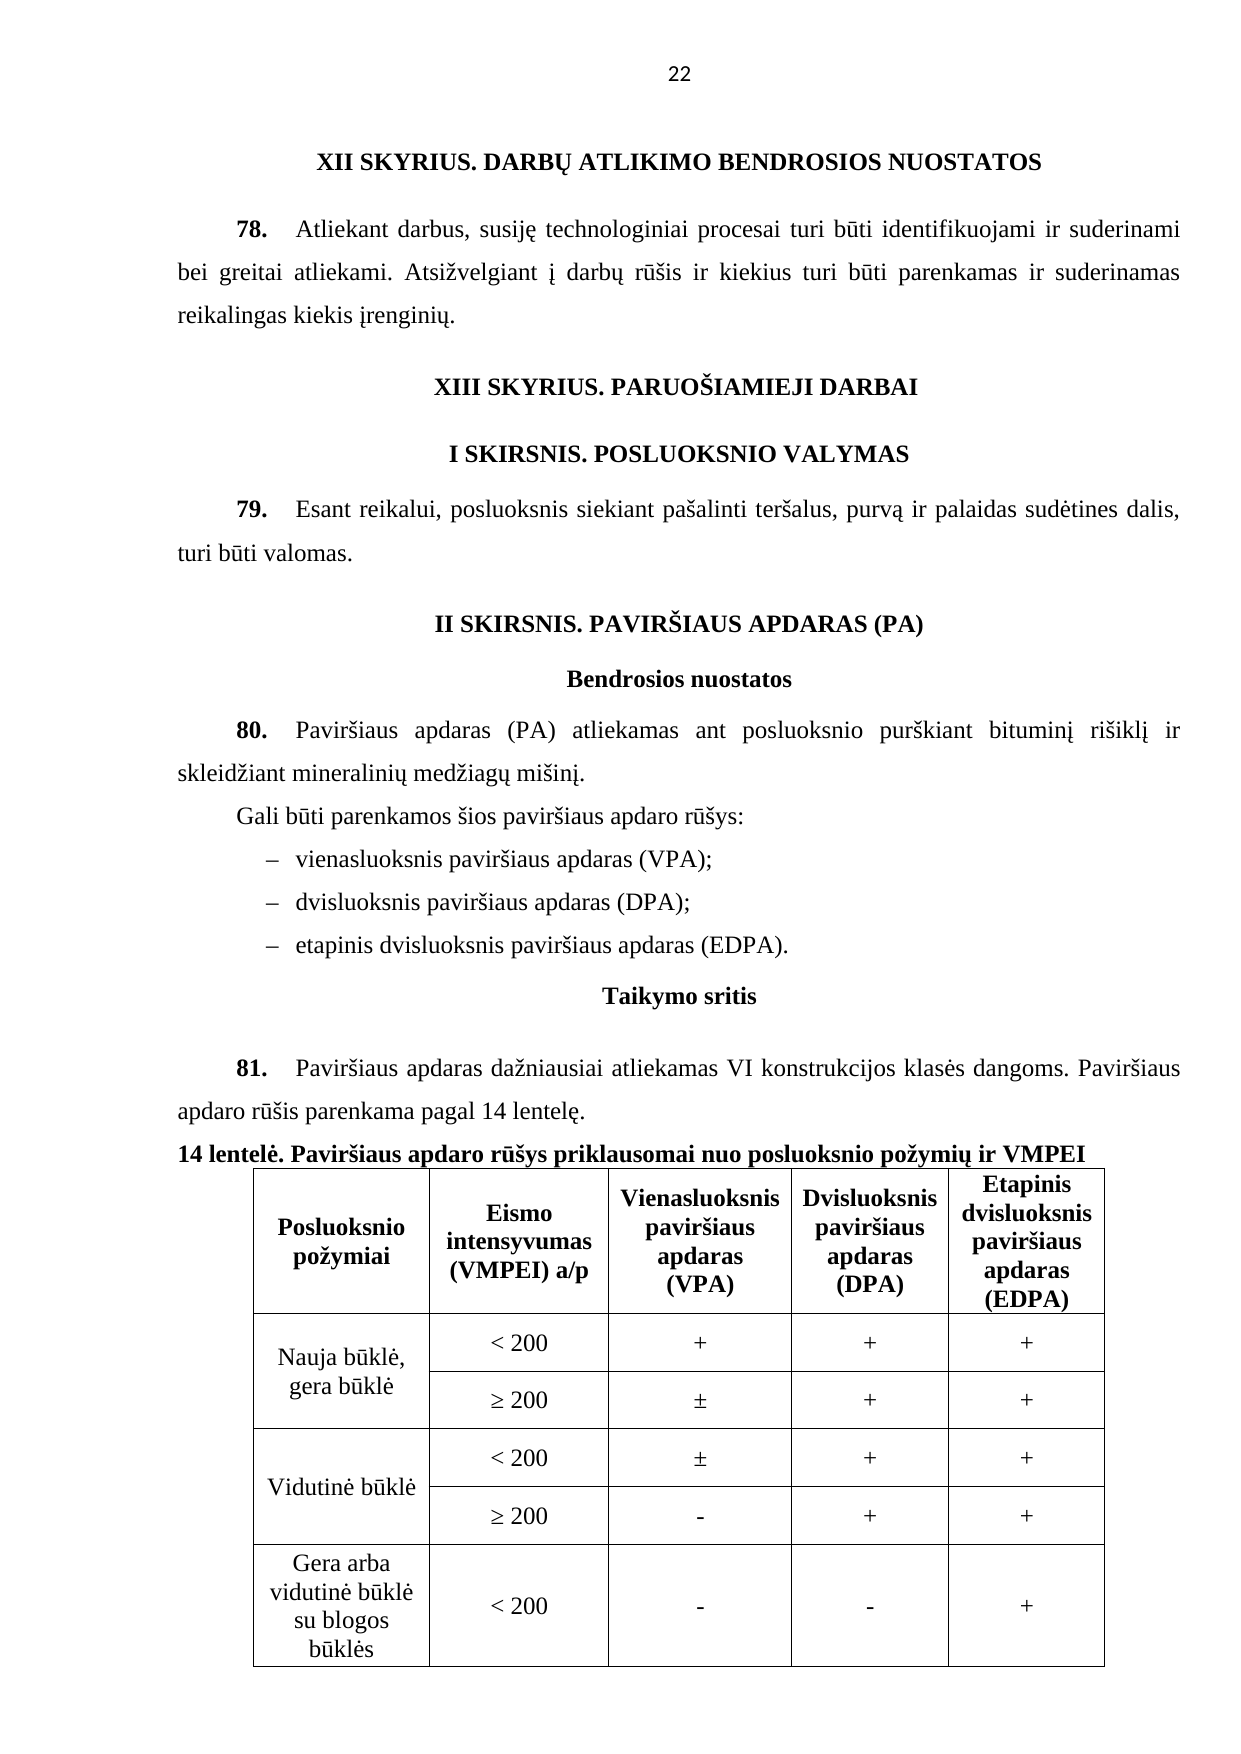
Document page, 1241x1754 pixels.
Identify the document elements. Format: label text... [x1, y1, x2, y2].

text XII SKYRIUS. DARBŲ ATLIKIMO BENDROSIOS NUOSTATOS [177, 147, 1181, 176]
table_cell < 200 [430, 1314, 608, 1371]
text XIII SKYRIUS. PARUOŠIAMIEJI DARBAI [177, 372, 1181, 401]
table_header Vienasluoksnis paviršiaus apdaras (VPA) [609, 1169, 791, 1313]
text 80. Paviršiaus apdaras (PA) atliekamas ant posluoksnio purškiant bituminį rišiklį ir skleidžiant mineralinių medžiagų mišinį. [177, 715, 1181, 787]
table_cell ± [609, 1372, 791, 1428]
text I SKIRSNIS. POSLUOKSNIO VALYMAS [177, 439, 1181, 468]
table_cell Nauja būklė, gera būklė [254, 1314, 429, 1428]
table_header Etapinis dvisluoksnis paviršiaus apdaras (EDPA) [949, 1169, 1104, 1313]
text – etapinis dvisluoksnis paviršiaus apdaras (EDPA). [177, 931, 1181, 959]
table_cell + [792, 1372, 948, 1428]
table_cell + [949, 1429, 1104, 1486]
text Bendrosios nuostatos [177, 664, 1181, 693]
table_header Posluoksnio požymiai [254, 1169, 429, 1313]
table_cell - [609, 1487, 791, 1544]
table_cell + [792, 1314, 948, 1371]
table_cell + [609, 1314, 791, 1371]
text 14 lentelė. Paviršiaus apdaro rūšys priklausomai nuo posluoksnio požymių ir VMPEI [177, 1139, 1181, 1168]
text 79. Esant reikalui, posluoksnis siekiant pašalinti teršalus, purvą ir palaidas sudėtines dalis, turi būti valomas. [177, 494, 1181, 566]
table_cell ≥ 200 [430, 1487, 608, 1544]
text Taikymo sritis [177, 981, 1181, 1010]
table_cell + [949, 1314, 1104, 1371]
table_header Eismo intensyvumas (VMPEI) a/p [430, 1169, 608, 1313]
table_cell Gera arba vidutinė būklė su blogos būklės [254, 1545, 429, 1666]
table_header Dvisluoksnis paviršiaus apdaras (DPA) [792, 1169, 948, 1313]
table_cell < 200 [430, 1429, 608, 1486]
table_cell + [949, 1545, 1104, 1666]
table_cell + [792, 1429, 948, 1486]
table_cell - [609, 1545, 791, 1666]
text – dvisluoksnis paviršiaus apdaras (DPA); [177, 887, 1181, 916]
table_cell ± [609, 1429, 791, 1486]
text Gali būti parenkamos šios paviršiaus apdaro rūšys: [177, 801, 1181, 830]
text II SKIRSNIS. PAVIRŠIAUS APDARAS (PA) [177, 609, 1181, 638]
table_cell - [792, 1545, 948, 1666]
table_cell + [792, 1487, 948, 1544]
table_cell < 200 [430, 1545, 608, 1666]
table_cell + [949, 1372, 1104, 1428]
table_cell + [949, 1487, 1104, 1544]
table_cell Vidutinė būklė [254, 1429, 429, 1544]
text – vienasluoksnis paviršiaus apdaras (VPA); [177, 844, 1181, 873]
table_cell ≥ 200 [430, 1372, 608, 1428]
text 78. Atliekant darbus, susiję technologiniai procesai turi būti identifikuojami ir suderinami bei greitai atliekami. Atsižvelgiant į darbų rūšis ir kiekius turi būti parenkamas ir suderinamas reikalingas kiekis įrenginių. [177, 214, 1181, 329]
text 81. Paviršiaus apdaras dažniausiai atliekamas VI konstrukcijos klasės dangoms. Paviršiaus apdaro rūšis parenkama pagal 14 lentelę. [177, 1053, 1181, 1125]
